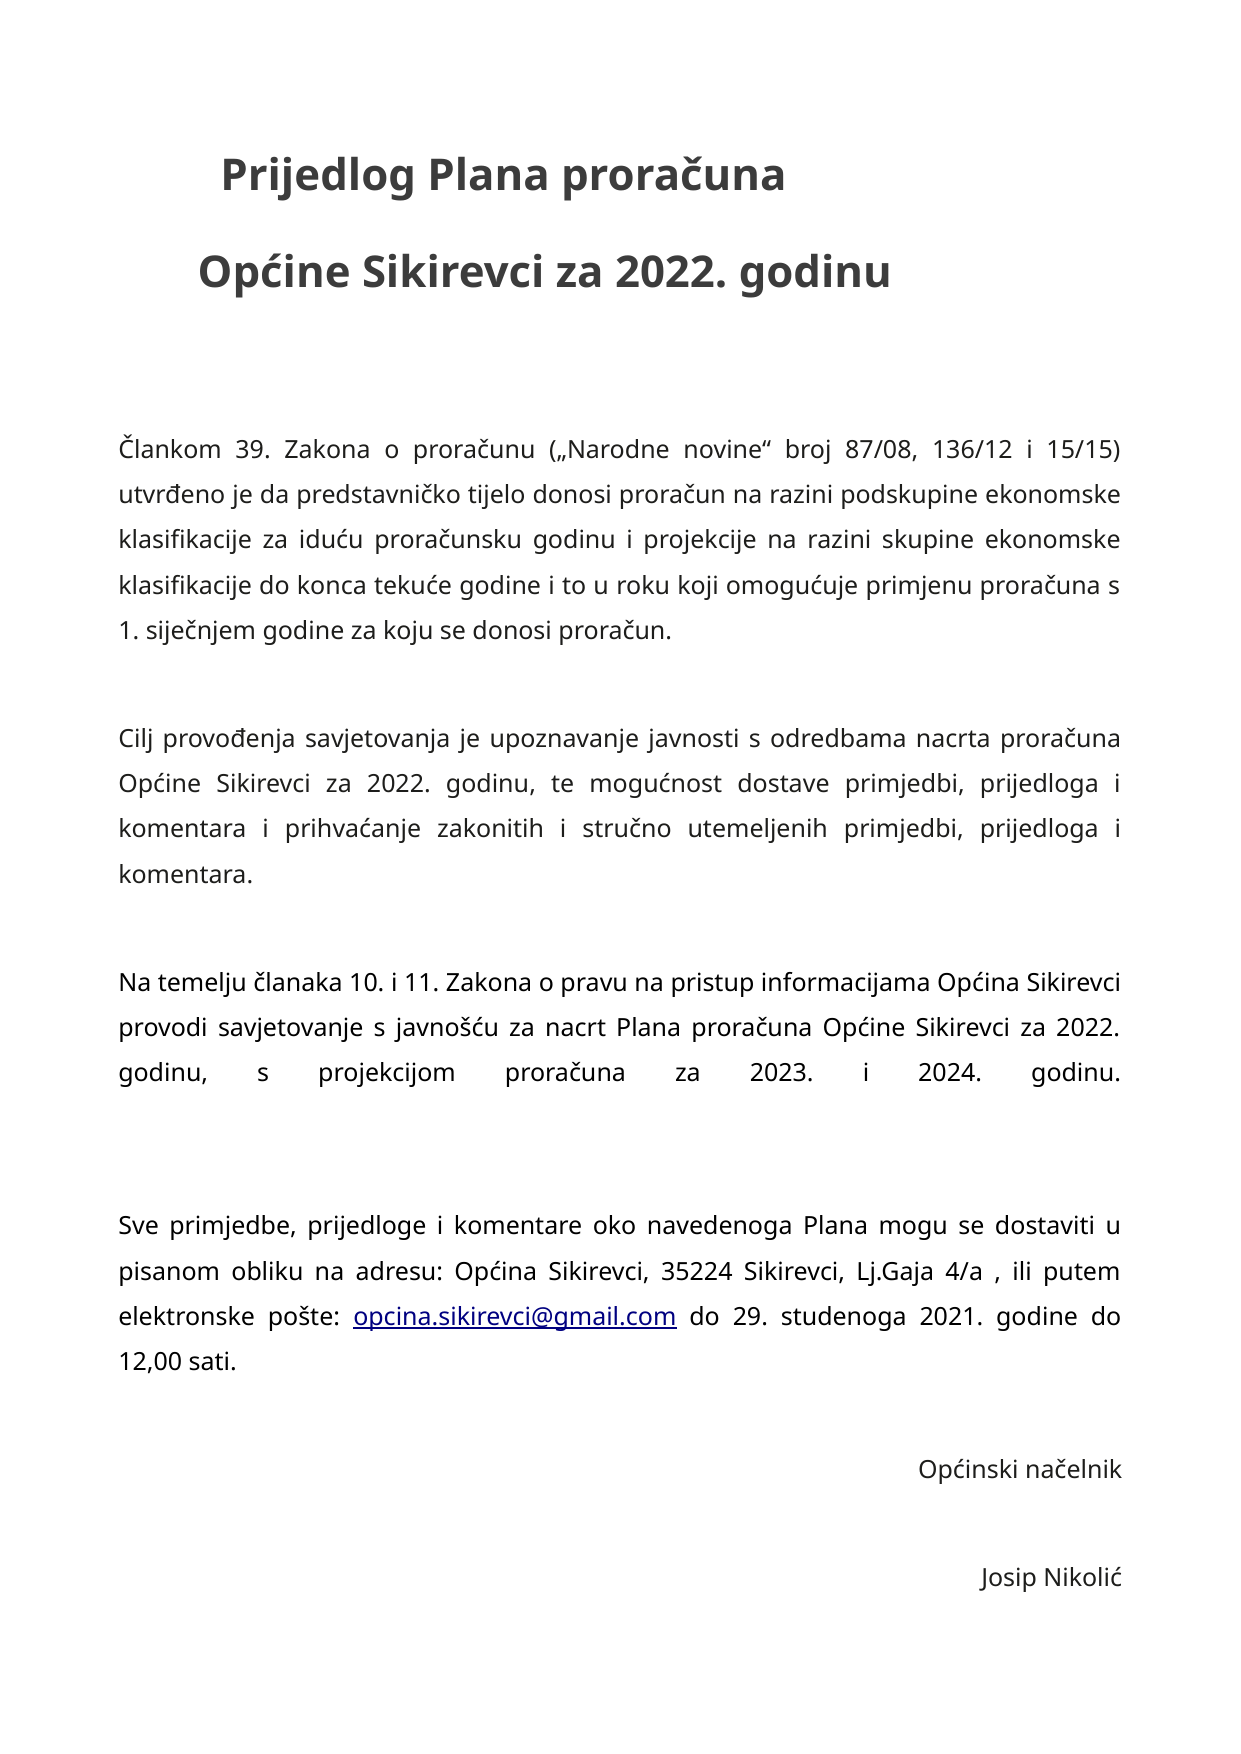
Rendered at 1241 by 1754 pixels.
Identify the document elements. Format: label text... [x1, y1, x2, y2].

text Člankom 39. Zakona o proračunu („Narodne novine“ broj 87/08, 136/12 i 15/15) utvrđeno je da predstavničko tijelo donosi proračun na razini podskupine ekonomske klasifikacije za iduću proračunsku godinu i projekcije na razini skupine ekonomske klasifikacije do konca tekuće godine i to u roku koji omogućuje primjenu proračuna s 1. siječnjem godine za koju se donosi proračun. [118, 420, 1122, 647]
text Cilj provođenja savjetovanja je upoznavanje javnosti s odredbama nacrta proračuna Općine Sikirevci za 2022. godinu, te mogućnost dostave primjedbi, prijedloga i komentara i prihvaćanje zakonitih i stručno utemeljenih primjedbi, prijedloga i komentara. [118, 709, 1122, 890]
text Sve primjedbe, prijedloge i komentare oko navedenoga Plana mogu se dostaviti u pisanom obliku na adresu: Općina Sikirevci, 35224 Sikirevci, Lj.Gaja 4/a , ili putem elektronske pošte: opcina.sikirevci@gmail.com do 29. studenoga 2021. godine do 12,00 sati. [118, 1197, 1122, 1378]
text Općinski načelnik [118, 1440, 1122, 1486]
subtitle Općine Sikirevci za 2022. godinu [118, 240, 1122, 300]
text Na temelju članaka 10. i 11. Zakona o pravu na pristup informacijama Općina Sikirevci provodi savjetovanje s javnošću za nacrt Plana proračuna Općine Sikirevci za 2022. godinu, s projekcijom proračuna za 2023. i 2024. godinu. [118, 953, 1122, 1134]
text Josip Nikolić [118, 1548, 1122, 1593]
subtitle Prijedlog Plana proračuna [118, 143, 1122, 203]
